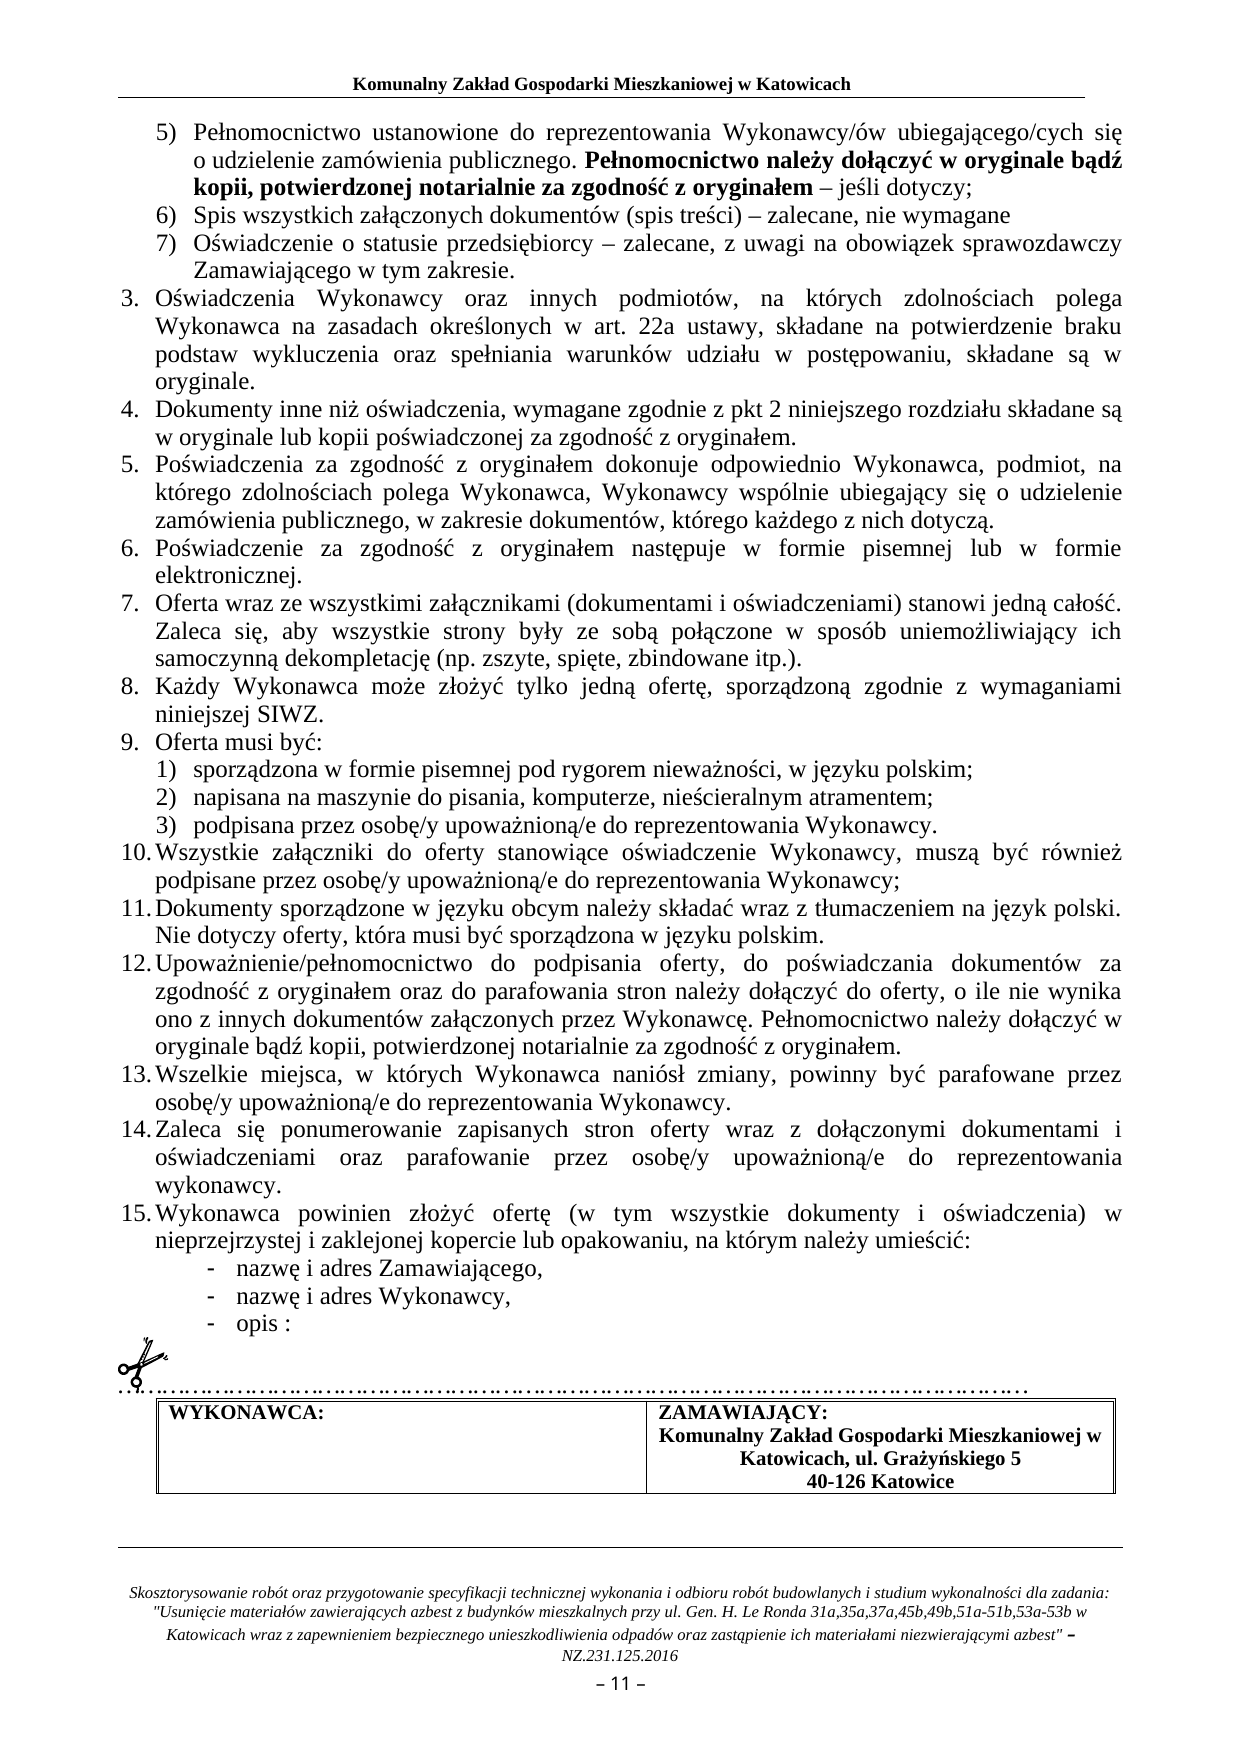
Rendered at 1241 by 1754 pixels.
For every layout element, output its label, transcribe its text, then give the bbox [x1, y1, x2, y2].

list Oświadczenie o statusie przedsiębiorcy – zalecane, z uwagi na obowiązek sprawozdawczy Zamawiającego w tym zakresie. [156, 229, 1123, 284]
list napisana na maszynie do pisania, komputerze, nieścieralnym atramentem; [156, 783, 1123, 811]
list nazwę i adres Wykonawcy, [207, 1282, 1123, 1309]
list nazwę i adres Zamawiającego, [207, 1254, 1123, 1282]
list Spis wszystkich załączonych dokumentów (spis treści) – zalecane, nie wymagane [156, 201, 1123, 229]
list podpisana przez osobę/y upoważnioną/e do reprezentowania Wykonawcy. [156, 811, 1123, 838]
list Oświadczenia Wykonawcy oraz innych podmiotów, na których zdolnościach polega Wykonawca na zasadach określonych w art. 22a ustawy, składane na potwierdzenie braku podstaw wykluczenia oraz spełniania warunków udziału w postępowaniu, składane są w oryginale. [121, 284, 1123, 395]
list Wszelkie miejsca, w których Wykonawca naniósł zmiany, powinny być parafowane przez osobę/y upoważnioną/e do reprezentowania Wykonawcy. [121, 1060, 1123, 1116]
table_header Wykonawca: [159, 1402, 646, 1493]
list Pełnomocnictwo ustanowione do reprezentowania Wykonawcy/ów ubiegającego/cych się o udzielenie zamówienia publicznego. Pełnomocnictwo należy dołączyć w oryginale bądź kopii, potwierdzonej notarialnie za zgodność z oryginałem – jeśli dotyczy; [156, 118, 1123, 201]
table_header Zamawiający: Komunalny Zakład Gospodarki Mieszkaniowej w Katowicach, ul. Grażyńskiego 5 40-126 Katowice [647, 1402, 1113, 1493]
list Dokumenty sporządzone w języku obcym należy składać wraz z tłumaczeniem na język polski. Nie dotyczy oferty, która musi być sporządzona w języku polskim. [121, 894, 1123, 949]
list Oferta musi być: [121, 728, 1123, 755]
list Poświadczenia za zgodność z oryginałem dokonuje odpowiednio Wykonawca, podmiot, na którego zdolnościach polega Wykonawca, Wykonawcy wspólnie ubiegający się o udzielenie zamówienia publicznego, w zakresie dokumentów, którego każdego z nich dotyczą. [121, 451, 1123, 534]
list Oferta wraz ze wszystkimi załącznikami (dokumentami i oświadczeniami) stanowi jedną całość. Zaleca się, aby wszystkie strony były ze sobą połączone w sposób uniemożliwiający ich samoczynną dekompletację (np. zszyte, spięte, zbindowane itp.). [121, 589, 1123, 672]
list Dokumenty inne niż oświadczenia, wymagane zgodnie z pkt 2 niniejszego rozdziału składane są w oryginale lub kopii poświadczonej za zgodność z oryginałem. [121, 395, 1123, 451]
list sporządzona w formie pisemnej pod rygorem nieważności, w języku polskim; [156, 755, 1123, 783]
list Wykonawca powinien złożyć ofertę (w tym wszystkie dokumenty i oświadczenia) w nieprzejrzystej i zaklejonej kopercie lub opakowaniu, na którym należy umieścić: [121, 1199, 1123, 1254]
list Zaleca się ponumerowanie zapisanych stron oferty wraz z dołączonymi dokumentami i oświadczeniami oraz parafowanie przez osobę/y upoważnioną/e do reprezentowania wykonawcy. [121, 1116, 1123, 1199]
list opis : [207, 1309, 1123, 1337]
list Upoważnienie/pełnomocnictwo do podpisania oferty, do poświadczania dokumentów za zgodność z oryginałem oraz do parafowania stron należy dołączyć do oferty, o ile nie wynika ono z innych dokumentów załączonych przez Wykonawcę. Pełnomocnictwo należy dołączyć w oryginale bądź kopii, potwierdzonej notarialnie za zgodność z oryginałem. [121, 949, 1123, 1060]
list Wszystkie załączniki do oferty stanowiące oświadczenie Wykonawcy, muszą być również podpisane przez osobę/y upoważnioną/e do reprezentowania Wykonawcy; [121, 838, 1123, 894]
list Każdy Wykonawca może złożyć tylko jedną ofertę, sporządzoną zgodnie z wymaganiami niniejszej SIWZ. [121, 672, 1123, 728]
list Poświadczenie za zgodność z oryginałem następuje w formie pisemnej lub w formie elektronicznej. [121, 534, 1123, 589]
